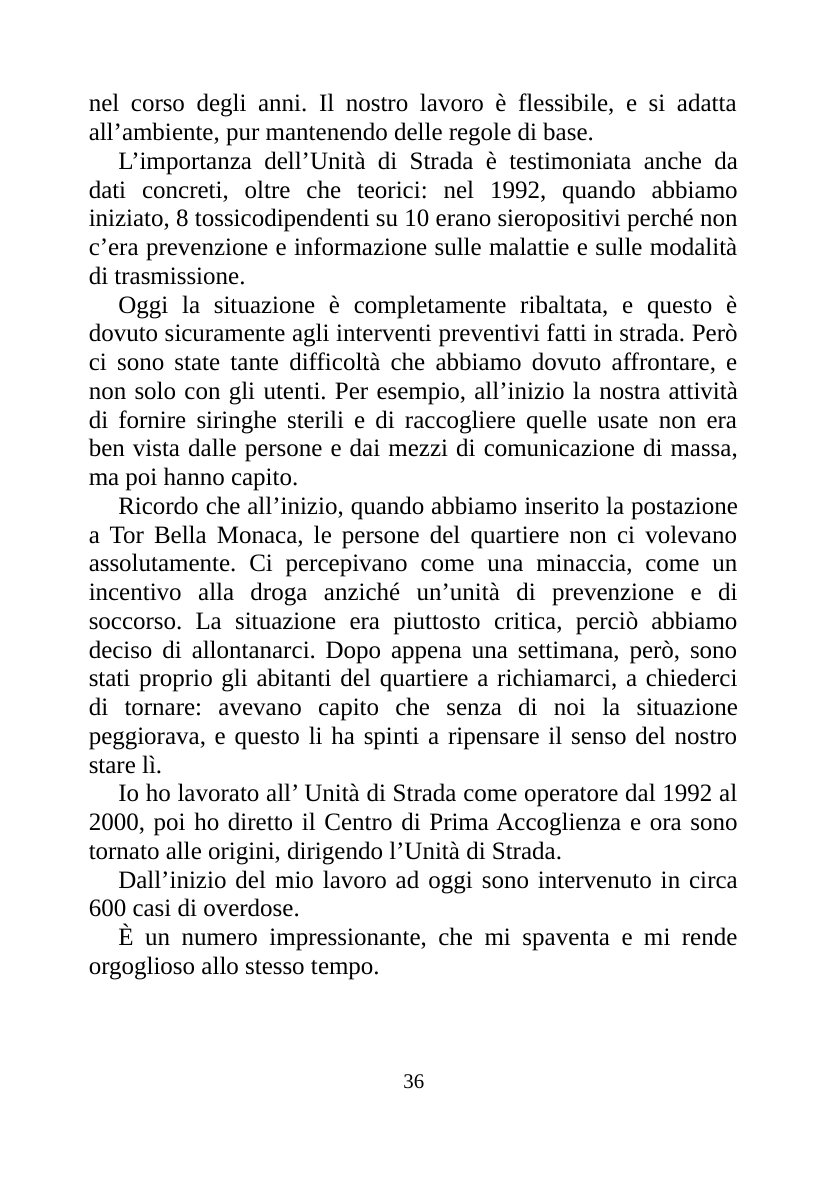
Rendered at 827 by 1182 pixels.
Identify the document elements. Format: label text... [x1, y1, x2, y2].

text Dall’inizio del mio lavoro ad oggi sono intervenuto in circa 600 casi di overdose. [88, 865, 738, 922]
text Io ho lavorato all’ Unità di Strada come operatore dal 1992 al 2000, poi ho diretto il Centro di Prima Accoglienza e ora sono tornato alle origini, dirigendo l’Unità di Strada. [88, 778, 738, 865]
text È un numero impressionante, che mi spaventa e mi rende orgoglioso allo stesso tempo. [88, 922, 738, 980]
text Oggi la situazione è completamente ribaltata, e questo è dovuto sicuramente agli interventi preventivi fatti in strada. Però ci sono state tante difficoltà che abbiamo dovuto affrontare, e non solo con gli utenti. Per esempio, all’inizio la nostra attività di fornire siringhe sterili e di raccogliere quelle usate non era ben vista dalle persone e dai mezzi di comunicazione di massa, ma poi hanno capito. [88, 290, 738, 491]
text nel corso degli anni. Il nostro lavoro è flessibile, e si adatta all’ambiente, pur mantenendo delle regole di base. [88, 88, 738, 146]
text Ricordo che all’inizio, quando abbiamo inserito la postazione a Tor Bella Monaca, le persone del quartiere non ci volevano assolutamente. Ci percepivano come una minaccia, come un incentivo alla droga anziché un’unità di prevenzione e di soccorso. La situazione era piuttosto critica, perciò abbiamo deciso di allontanarci. Dopo appena una settimana, però, sono stati proprio gli abitanti del quartiere a richiamarci, a chiederci di tornare: avevano capito che senza di noi la situazione peggiorava, e questo li ha spinti a ripensare il senso del nostro stare lì. [88, 491, 738, 778]
text L’importanza dell’Unità di Strada è testimoniata anche da dati concreti, oltre che teorici: nel 1992, quando abbiamo iniziato, 8 tossicodipendenti su 10 erano sieropositivi perché non c’era prevenzione e informazione sulle malattie e sulle modalità di trasmissione. [88, 146, 738, 290]
